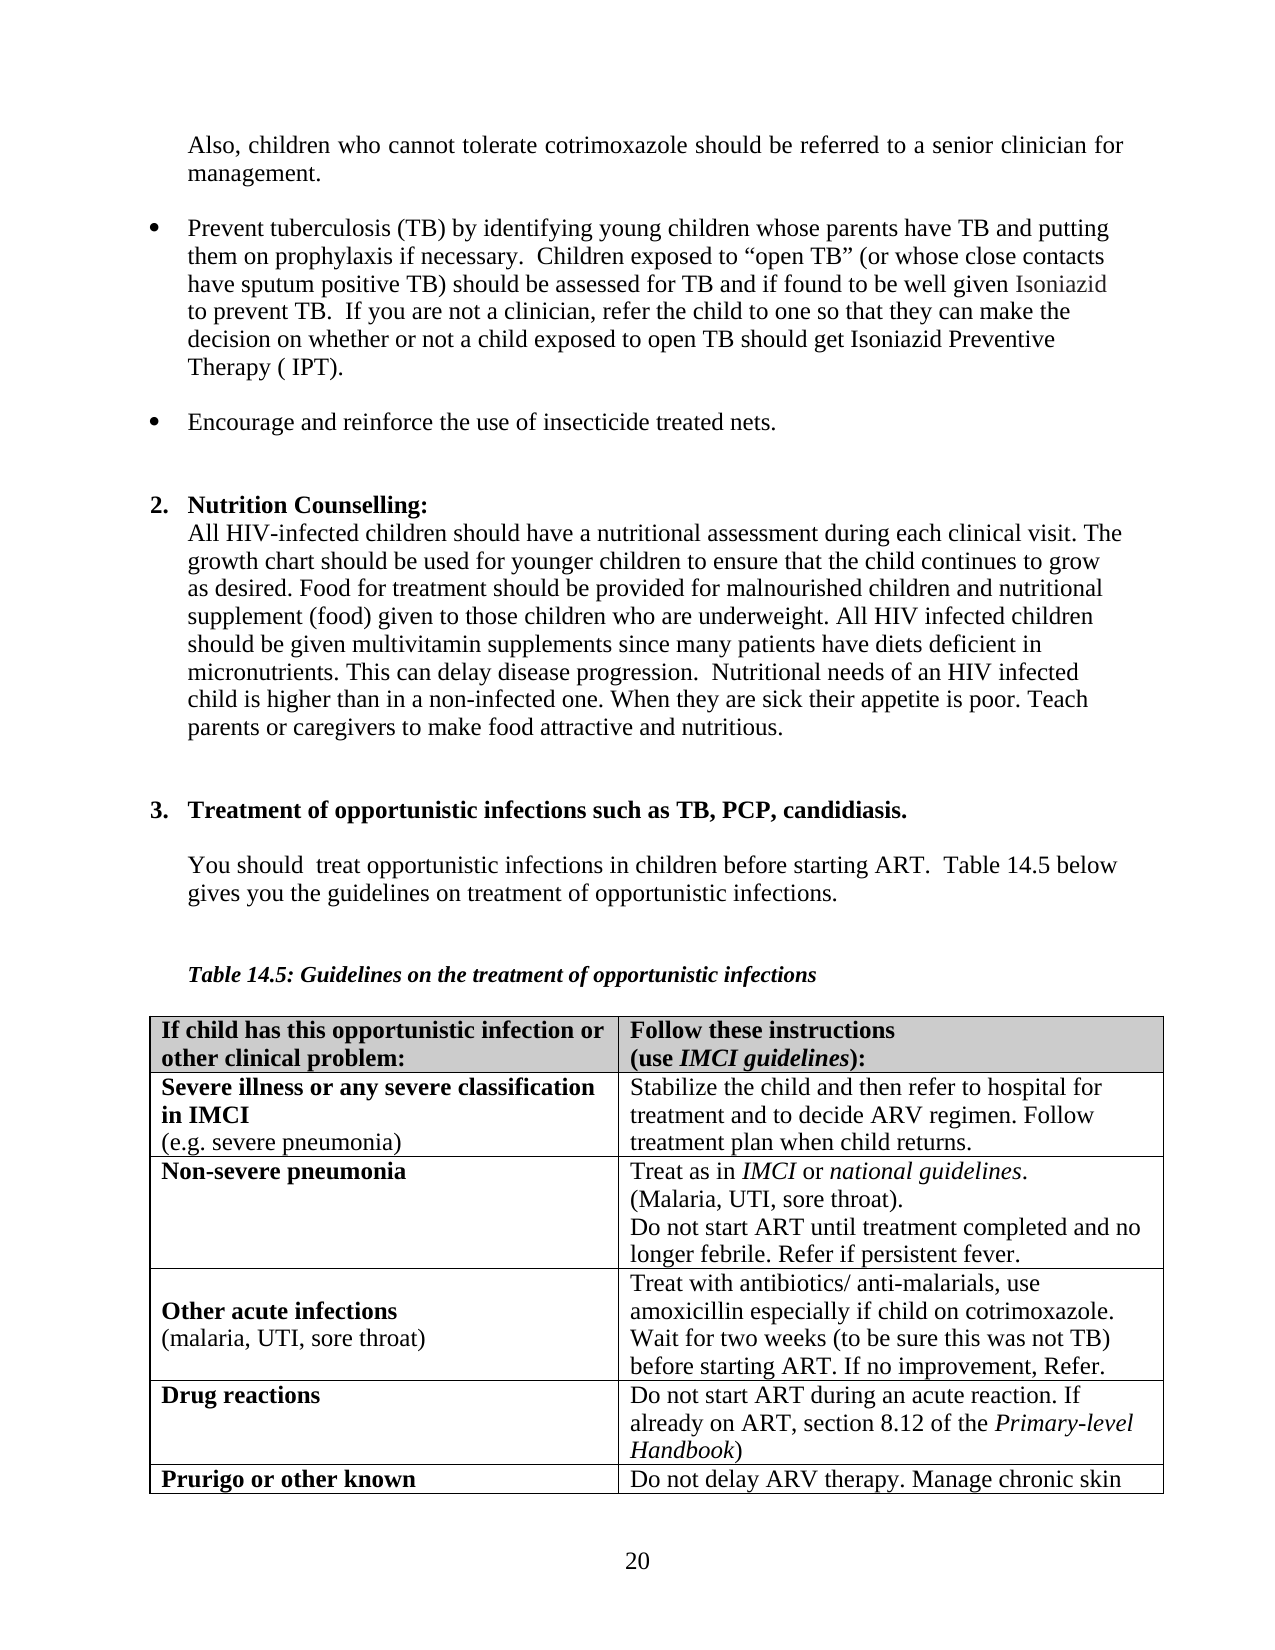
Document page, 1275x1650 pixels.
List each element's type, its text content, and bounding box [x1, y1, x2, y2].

table_cell Treat as in IMCI or national guidelines. (Malaria, UTI, sore throat). Do not start ART until treatment completed and no longer febrile. Refer if persistent fever. [619, 1157, 1163, 1268]
table_cell Non-severe pneumonia [151, 1157, 618, 1268]
table_cell Prurigo or other known [151, 1465, 618, 1493]
table_header Follow these instructions (use IMCI guidelines): [619, 1017, 1163, 1072]
table_cell Do not delay ARV therapy. Manage chronic skin [619, 1465, 1163, 1493]
table_header If child has this opportunistic infection or other clinical problem: [151, 1017, 618, 1072]
text All HIV-infected children should have a nutritional assessment during each clinical visit. The growth chart should be used for younger children to ensure that the child continues to grow as desired. Food for treatment should be provided for malnourished children and nutritional supplement (food) given to those children who are underweight. All HIV infected children should be given multivitamin supplements since many patients have diets deficient in micronutrients. This can delay disease progression. Nutritional needs of an HIV infected child is higher than in a non-infected one. When they are sick their appetite is poor. Teach parents or caregivers to make food attractive and nutritious. [187, 519, 1125, 741]
table_cell Stabilize the child and then refer to hospital for treatment and to decide ARV regimen. Follow treatment plan when child returns. [619, 1073, 1163, 1156]
table_cell Severe illness or any severe classification in IMCI (e.g. severe pneumonia) [151, 1073, 618, 1156]
table_cell Drug reactions [151, 1381, 618, 1464]
list Encourage and reinforce the use of insecticide treated nets. [150, 408, 1125, 436]
text Also, children who cannot tolerate cotrimoxazole should be referred to a senior clinician for management. [187, 131, 1125, 187]
table_cell Treat with antibiotics/ anti-malarials, use amoxicillin especially if child on cotrimoxazole. Wait for two weeks (to be sure this was not TB) before starting ART. If no improvement, Refer. [619, 1269, 1163, 1380]
text You should treat opportunistic infections in children before starting ART. Table 14.5 below gives you the guidelines on treatment of opportunistic infections. [187, 852, 1125, 907]
list Prevent tuberculosis (TB) by identifying young children whose parents have TB and putting them on prophylaxis if necessary. Children exposed to “open TB” (or whose close contacts have sputum positive TB) should be assessed for TB and if found to be well given Isoniazid to prevent TB. If you are not a clinician, refer the child to one so that they can make the decision on whether or not a child exposed to open TB should get Isoniazid Preventive Therapy ( IPT). [150, 214, 1125, 381]
list Treatment of opportunistic infections such as TB, PCP, candidiasis. [150, 796, 1125, 824]
table_cell Do not start ART during an acute reaction. If already on ART, section 8.12 of the Primary-level Handbook) [619, 1381, 1163, 1464]
list Nutrition Counselling: [150, 491, 1125, 519]
table_cell Other acute infections (malaria, UTI, sore throat) [151, 1269, 618, 1380]
text Table 14.5: Guidelines on the treatment of opportunistic infections [187, 962, 1125, 988]
